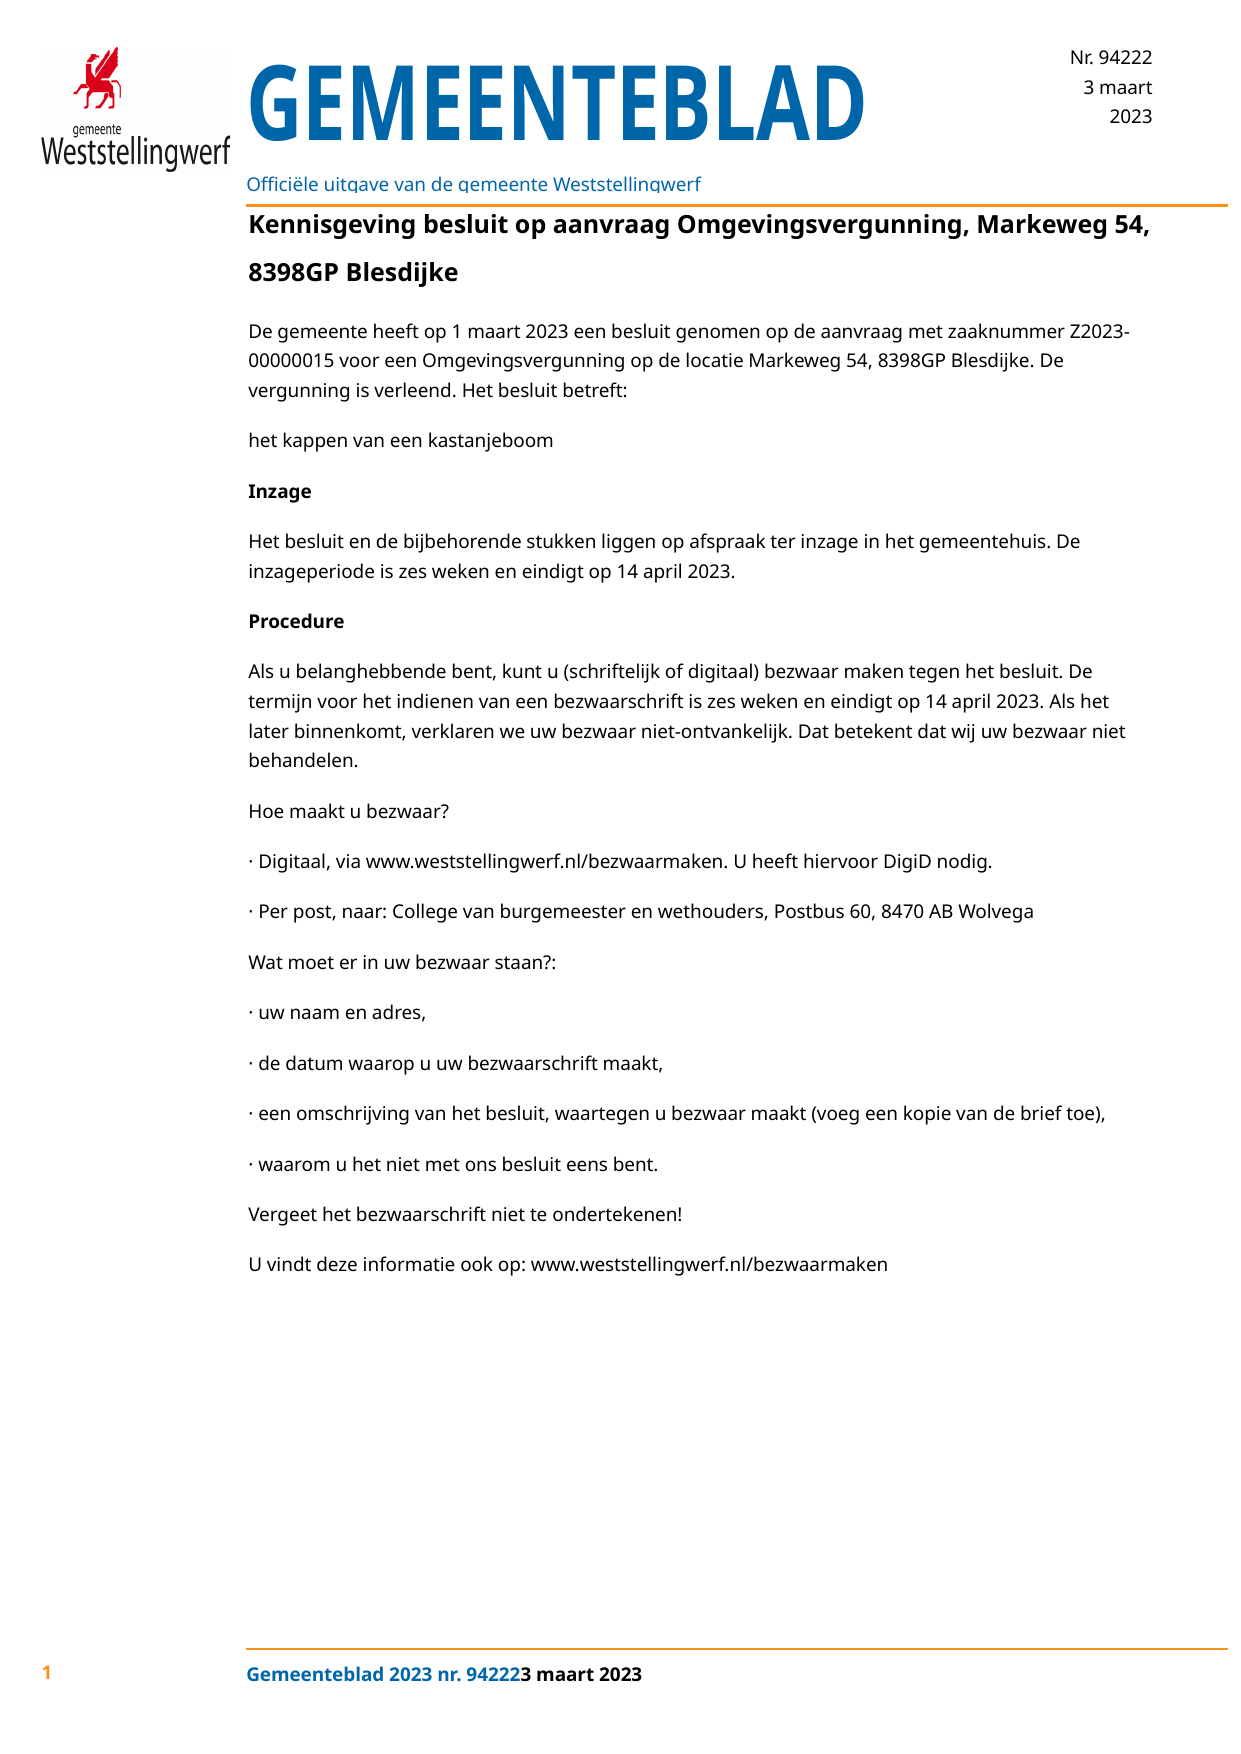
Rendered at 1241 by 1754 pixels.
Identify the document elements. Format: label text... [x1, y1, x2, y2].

picture [41, 47, 231, 172]
text · de datum waarop u uw bezwaarschrift maakt, [248, 1050, 1152, 1076]
text Als u belanghebbende bent, kunt u (schriftelijk of digitaal) bezwaar maken tegen het besluit. De termijn voor het indienen van een bezwaarschrift is zes weken en eindigt op 14 april 2023. Als het later binnenkomt, verklaren we uw bezwaar niet-ontvankelijk. Dat betekent dat wij uw bezwaar niet behandelen. [248, 659, 1152, 773]
text Inzage [248, 478, 1152, 504]
text Het besluit en de bijbehorende stukken liggen op afspraak ter inzage in het gemeentehuis. De inzageperiode is zes weken en eindigt op 14 april 2023. [248, 528, 1152, 584]
text · een omschrijving van het besluit, waartegen u bezwaar maakt (voeg een kopie van de brief toe), [248, 1100, 1152, 1126]
text · uw naam en adres, [248, 999, 1152, 1025]
text Kennisgeving besluit op aanvraag Omgevingsvergunning, Markeweg 54, 8398GP Blesdijke [248, 207, 1152, 288]
text · Per post, naar: College van burgemeester en wethouders, Postbus 60, 8470 AB Wolvega [248, 899, 1152, 924]
text Vergeet het bezwaarschrift niet te ondertekenen! [248, 1201, 1152, 1227]
text De gemeente heeft op 1 maart 2023 een besluit genomen op de aanvraag met zaaknummer Z2023-00000015 voor een Omgevingsvergunning op de locatie Markeweg 54, 8398GP Blesdijke. De vergunning is verleend. Het besluit betreft: [248, 318, 1152, 403]
text Hoe maakt u bezwaar? [248, 798, 1152, 824]
text U vindt deze informatie ook op: www.weststellingwerf.nl/bezwaarmaken [248, 1252, 1152, 1277]
text Wat moet er in uw bezwaar staan?: [248, 949, 1152, 975]
text · waarom u het niet met ons besluit eens bent. [248, 1151, 1152, 1177]
text · Digitaal, via www.weststellingwerf.nl/bezwaarmaken. U heeft hiervoor DigiD nodig. [248, 848, 1152, 874]
text het kappen van een kastanjeboom [248, 427, 1152, 453]
text Procedure [248, 608, 1152, 634]
